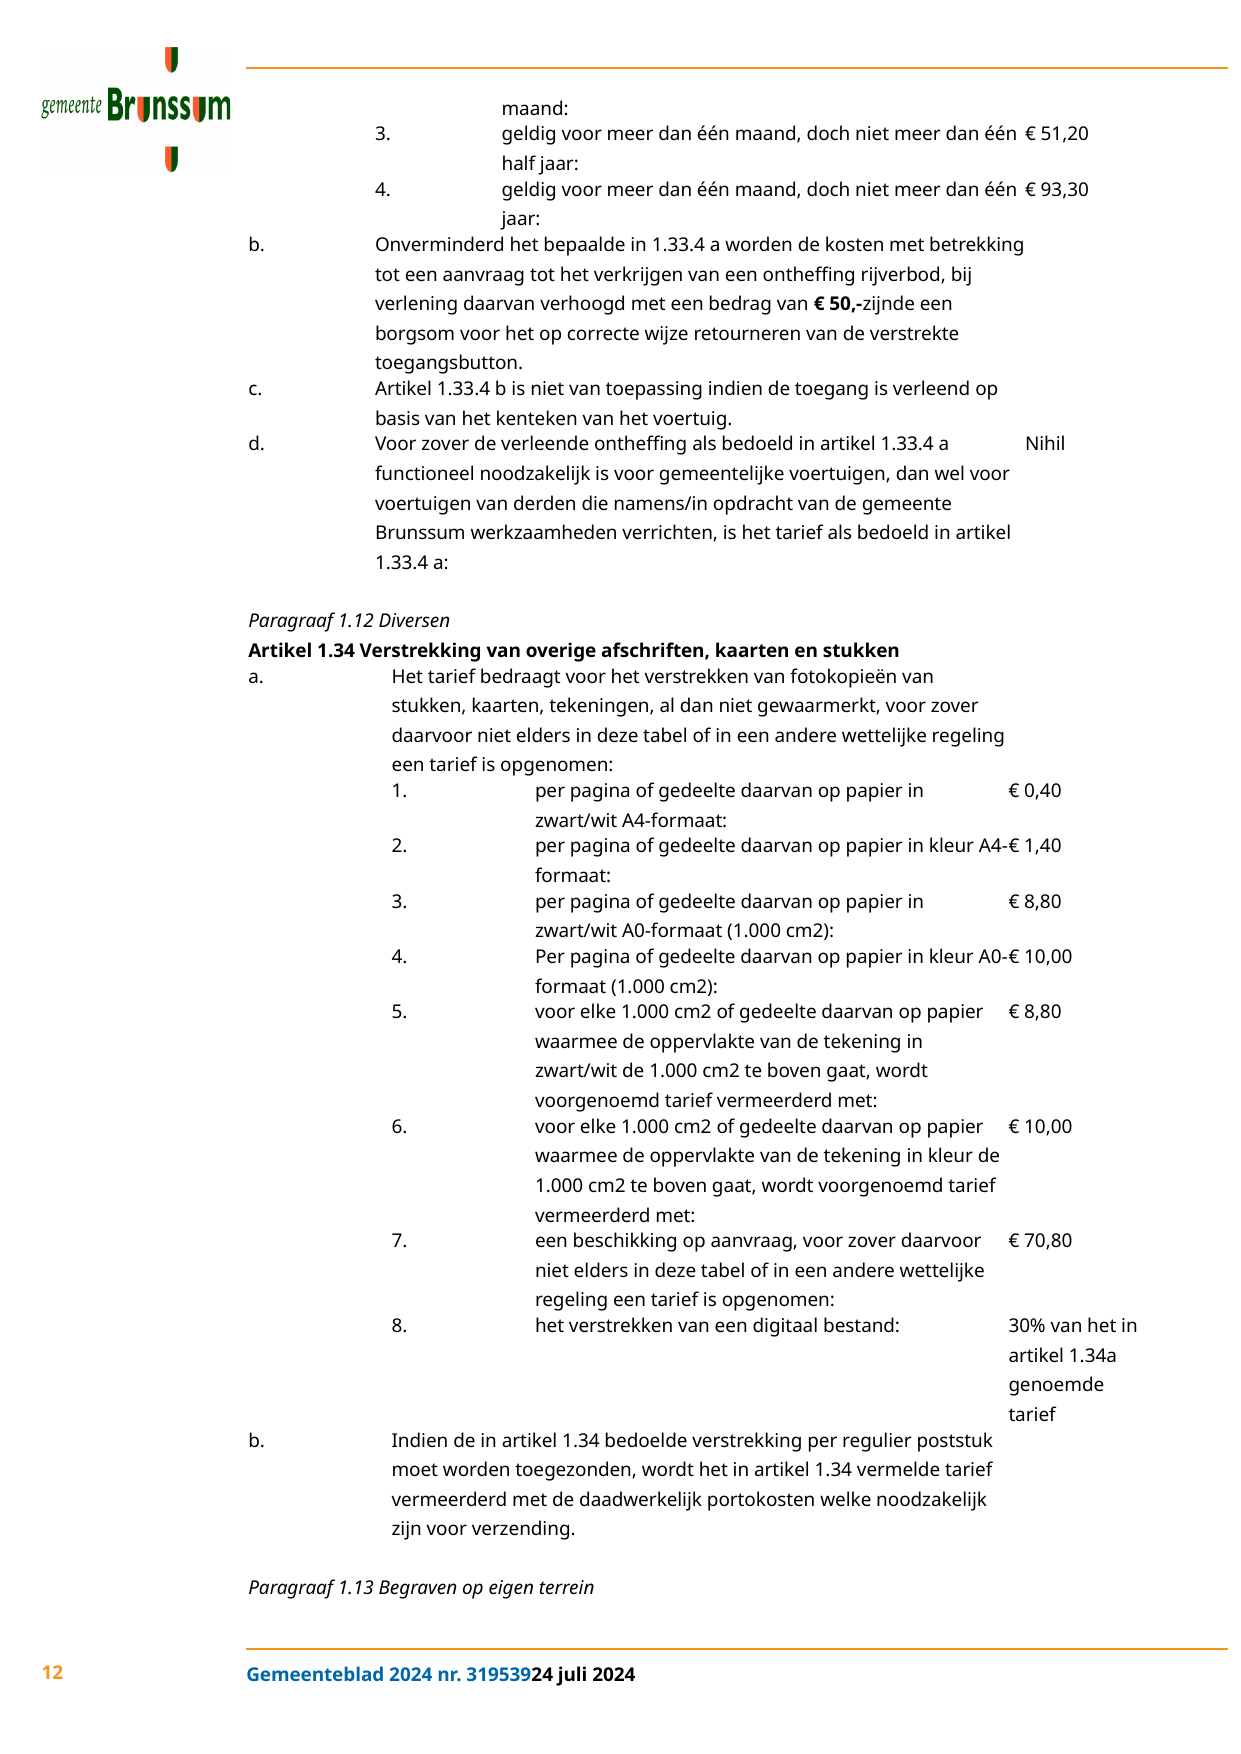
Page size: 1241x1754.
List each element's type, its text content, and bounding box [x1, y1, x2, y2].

table_cell [1008, 1427, 1152, 1541]
table_cell [248, 1228, 391, 1312]
table_cell 7. [391, 1228, 535, 1312]
table_cell € 8,80 [1008, 999, 1152, 1113]
table_cell per pagina of gedeelte daarvan op papier in zwart/wit A0-formaat (1.000 cm2): [535, 888, 1008, 943]
table_cell per pagina of gedeelte daarvan op papier in zwart/wit A4-formaat: [535, 777, 1008, 833]
table_cell 1. [391, 777, 535, 833]
table_cell [248, 1313, 391, 1427]
table_cell € 70,80 [1008, 1228, 1152, 1312]
table_cell [248, 1113, 391, 1227]
table_cell een beschikking op aanvraag, voor zover daarvoor niet elders in deze tabel of in een andere wettelijke regeling een tarief is opgenomen: [535, 1228, 1008, 1312]
table_cell Artikel 1.33.4 b is niet van toepassing indien de toegang is verleend op basis van het kenteken van het voertuig. [375, 375, 1025, 431]
table_cell [1025, 95, 1152, 121]
table_cell 2. [391, 833, 535, 888]
table_header Artikel 1.34 Verstrekking van overige afschriften, kaarten en stukken [248, 637, 1008, 663]
table_cell [248, 833, 391, 888]
table_header [1008, 637, 1152, 663]
table_cell 3. [375, 121, 501, 176]
picture [41, 47, 231, 172]
table_cell 8. [391, 1313, 535, 1427]
table_cell € 10,00 [1008, 1113, 1152, 1227]
table_cell Het tarief bedraagt voor het verstrekken van fotokopieën van stukken, kaarten, tekeningen, al dan niet gewaarmerkt, voor zover daarvoor niet elders in deze tabel of in een andere wettelijke regeling een tarief is opgenomen: [391, 663, 1008, 777]
table_cell Nihil [1025, 431, 1152, 574]
table_cell b. [248, 231, 375, 375]
table_cell Voor zover de verleende ontheffing als bedoeld in artikel 1.33.4 a functioneel noodzakelijk is voor gemeentelijke voertuigen, dan wel voor voertuigen van derden die namens/in opdracht van de gemeente Brunssum werkzaamheden verrichten, is het tarief als bedoeld in artikel 1.33.4 a: [375, 431, 1025, 574]
table_cell voor elke 1.000 cm2 of gedeelte daarvan op papier waarmee de oppervlakte van de tekening in kleur de 1.000 cm2 te boven gaat, wordt voorgenoemd tarief vermeerderd met: [535, 1113, 1008, 1227]
table_cell c. [248, 375, 375, 431]
table_cell € 0,40 [1008, 777, 1152, 833]
table_cell [248, 121, 375, 176]
table_cell € 51,20 [1025, 121, 1152, 176]
table_cell [248, 999, 391, 1113]
table_cell voor elke 1.000 cm2 of gedeelte daarvan op papier waarmee de oppervlakte van de tekening in zwart/wit de 1.000 cm2 te boven gaat, wordt voorgenoemd tarief vermeerderd met: [535, 999, 1008, 1113]
table_cell [375, 95, 501, 121]
table_cell [248, 777, 391, 833]
table_cell geldig voor meer dan één maand, doch niet meer dan één jaar: [501, 176, 1025, 231]
table_cell [248, 888, 391, 943]
table_cell a. [248, 663, 391, 777]
table_cell € 10,00 [1008, 943, 1152, 998]
table_cell d. [248, 431, 375, 574]
text Paragraaf 1.12 Diversen [248, 607, 1152, 633]
table_cell 6. [391, 1113, 535, 1227]
table_cell € 8,80 [1008, 888, 1152, 943]
table_cell 3. [391, 888, 535, 943]
table_cell [248, 176, 375, 231]
table_cell maand: [501, 95, 1025, 121]
table_cell 4. [375, 176, 501, 231]
table_cell € 1,40 [1008, 833, 1152, 888]
table_cell Onverminderd het bepaalde in 1.33.4 a worden de kosten met betrekking tot een aanvraag tot het verkrijgen van een ontheffing rijverbod, bij verlening daarvan verhoogd met een bedrag van € 50,-zijnde een borgsom voor het op correcte wijze retourneren van de verstrekte toegangsbutton. [375, 231, 1025, 375]
table_cell 4. [391, 943, 535, 998]
table_cell b. [248, 1427, 391, 1541]
table_cell het verstrekken van een digitaal bestand: [535, 1313, 1008, 1427]
table_cell Indien de in artikel 1.34 bedoelde verstrekking per regulier poststuk moet worden toegezonden, wordt het in artikel 1.34 vermelde tarief vermeerderd met de daadwerkelijk portokosten welke noodzakelijk zijn voor verzending. [391, 1427, 1008, 1541]
table_cell Per pagina of gedeelte daarvan op papier in kleur A0-formaat (1.000 cm2): [535, 943, 1008, 998]
table_cell [1025, 375, 1152, 431]
table_cell [248, 943, 391, 998]
table_cell geldig voor meer dan één maand, doch niet meer dan één half jaar: [501, 121, 1025, 176]
table_cell € 93,30 [1025, 176, 1152, 231]
table_cell [1025, 231, 1152, 375]
table_cell 30% van het in artikel 1.34a genoemde tarief [1008, 1313, 1152, 1427]
text Paragraaf 1.13 Begraven op eigen terrein [248, 1574, 1152, 1600]
table_cell [1008, 663, 1152, 777]
table_cell [248, 95, 375, 121]
table_cell 5. [391, 999, 535, 1113]
table_cell per pagina of gedeelte daarvan op papier in kleur A4-formaat: [535, 833, 1008, 888]
